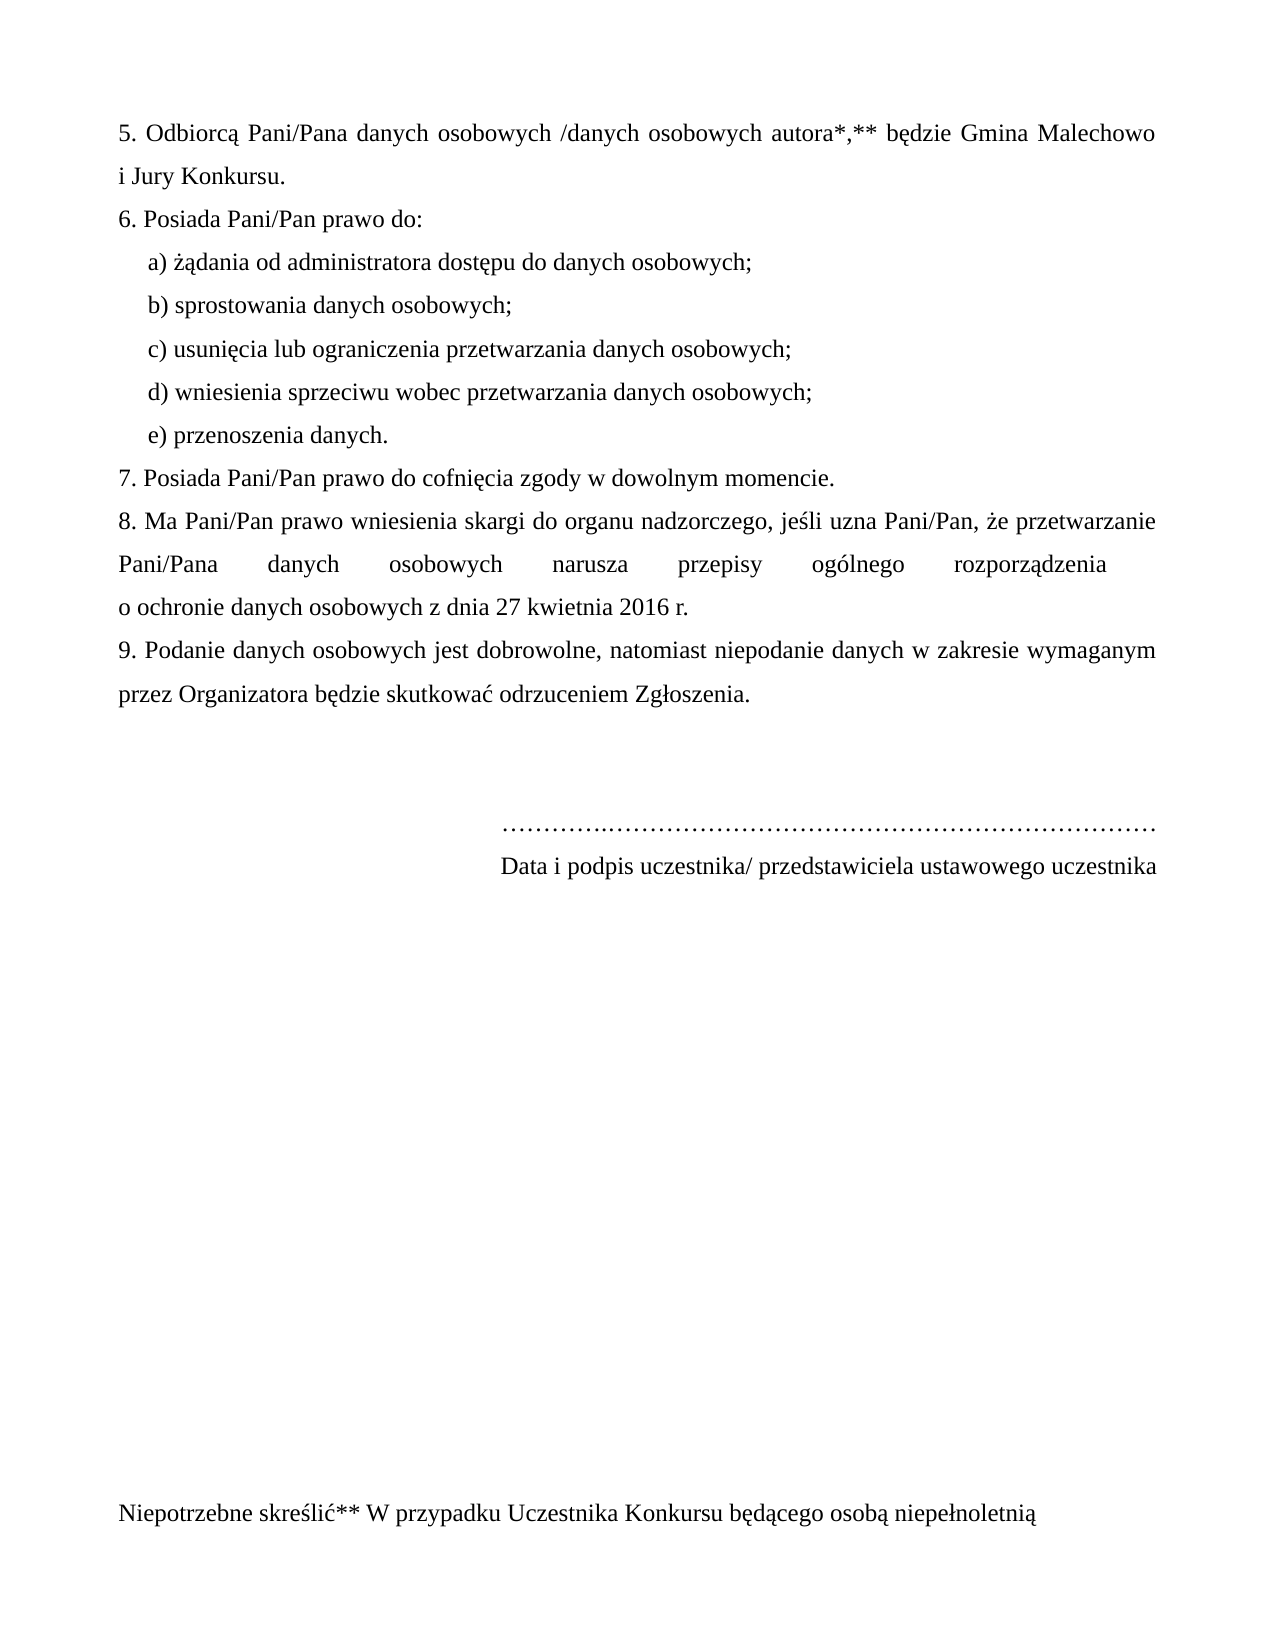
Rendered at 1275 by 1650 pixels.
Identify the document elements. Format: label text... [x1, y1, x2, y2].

text 7. Posiada Pani/Pan prawo do cofnięcia zgody w dowolnym momencie. [118, 463, 1157, 492]
text ………….………………………………………………………… [118, 808, 1157, 837]
text a) żądania od administratora dostępu do danych osobowych; [148, 247, 1157, 276]
text 9. Podanie danych osobowych jest dobrowolne, natomiast niepodanie danych w zakresie wymaganym przez Organizatora będzie skutkować odrzuceniem Zgłoszenia. [118, 636, 1157, 707]
text Data i podpis uczestnika/ przedstawiciela ustawowego uczestnika [118, 851, 1157, 880]
text Niepotrzebne skreślić** W przypadku Uczestnika Konkursu będącego osobą niepełnoletnią [118, 1498, 1157, 1527]
text b) sprostowania danych osobowych; [148, 291, 1157, 319]
text d) wniesienia sprzeciwu wobec przetwarzania danych osobowych; [148, 377, 1157, 406]
text e) przenoszenia danych. [148, 420, 1157, 449]
text 6. Posiada Pani/Pan prawo do: [118, 204, 1157, 233]
text c) usunięcia lub ograniczenia przetwarzania danych osobowych; [148, 334, 1157, 362]
text 5. Odbiorcą Pani/Pana danych osobowych /danych osobowych autora*,** będzie Gmina Malechowo i Jury Konkursu. [118, 118, 1157, 190]
text 8. Ma Pani/Pan prawo wniesienia skargi do organu nadzorczego, jeśli uzna Pani/Pan, że przetwarzanie Pani/Pana danych osobowych narusza przepisy ogólnego rozporządzenia o ochronie danych osobowych z dnia 27 kwietnia 2016 r. [118, 506, 1157, 621]
